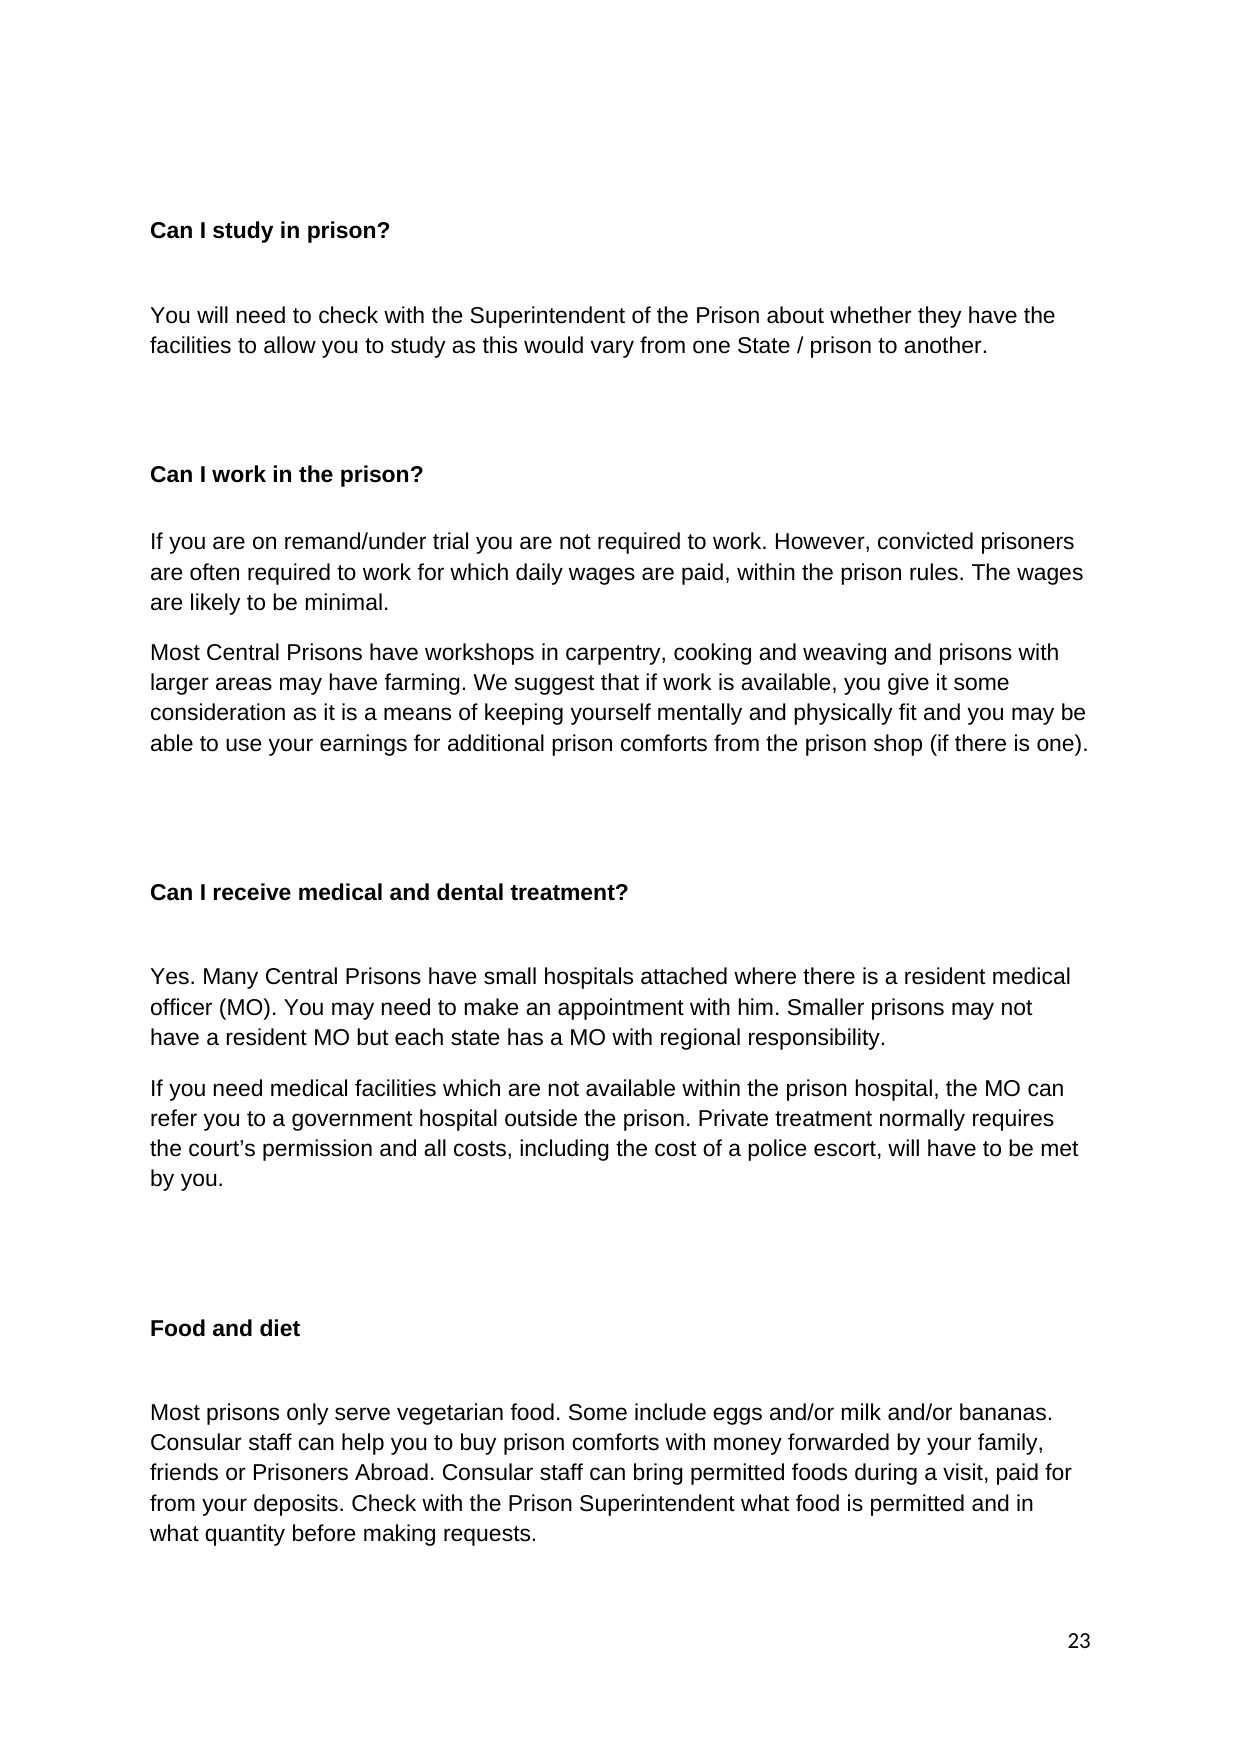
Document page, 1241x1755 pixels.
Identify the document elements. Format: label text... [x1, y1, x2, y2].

text You will need to check with the Superintendent of the Prison about whether they have the facilities to allow you to study as this would vary from one State / prison to another. [150, 302, 1058, 359]
text If you are on remand/under trial you are not required to work. However, convicted prisoners are often required to work for which daily wages are paid, within the prison rules. The wages are likely to be minimal. [150, 528, 1092, 615]
text Most prisons only serve vegetarian food. Some include eggs and/or milk and/or bananas. Consular staff can help you to buy prison comforts with money forwarded by your family, friends or Prisoners Abroad. Consular staff can bring permitted foods during a visit, paid for from your deposits. Check with the Prison Superintendent what food is permitted and in what quantity before making requests. [150, 1399, 1074, 1546]
subtitle Can I study in prison? [150, 217, 1103, 244]
text Most Central Prisons have workshops in carpentry, cooking and weaving and prisons with larger areas may have farming. We suggest that if work is available, you give it some consideration as it is a means of keeping yourself mentally and physically fit and you may be able to use your earnings for additional prison comforts from the prison shop (if there is one). [150, 639, 1091, 756]
subtitle Food and diet [150, 1314, 1103, 1341]
subtitle Can I work in the prison? [150, 461, 1103, 487]
text If you need medical facilities which are not available within the prison hospital, the MO can refer you to a government hospital outside the prison. Private treatment normally requires the court’s permission and all costs, including the cost of a police escort, will have to be met by you. [150, 1075, 1081, 1192]
subtitle Can I receive medical and dental treatment? [150, 879, 1103, 905]
text Yes. Many Central Prisons have small hospitals attached where there is a resident medical officer (MO). You may need to make an appointment with him. Smaller prisons may not have a resident MO but each state has a MO with regional responsibility. [150, 963, 1077, 1050]
